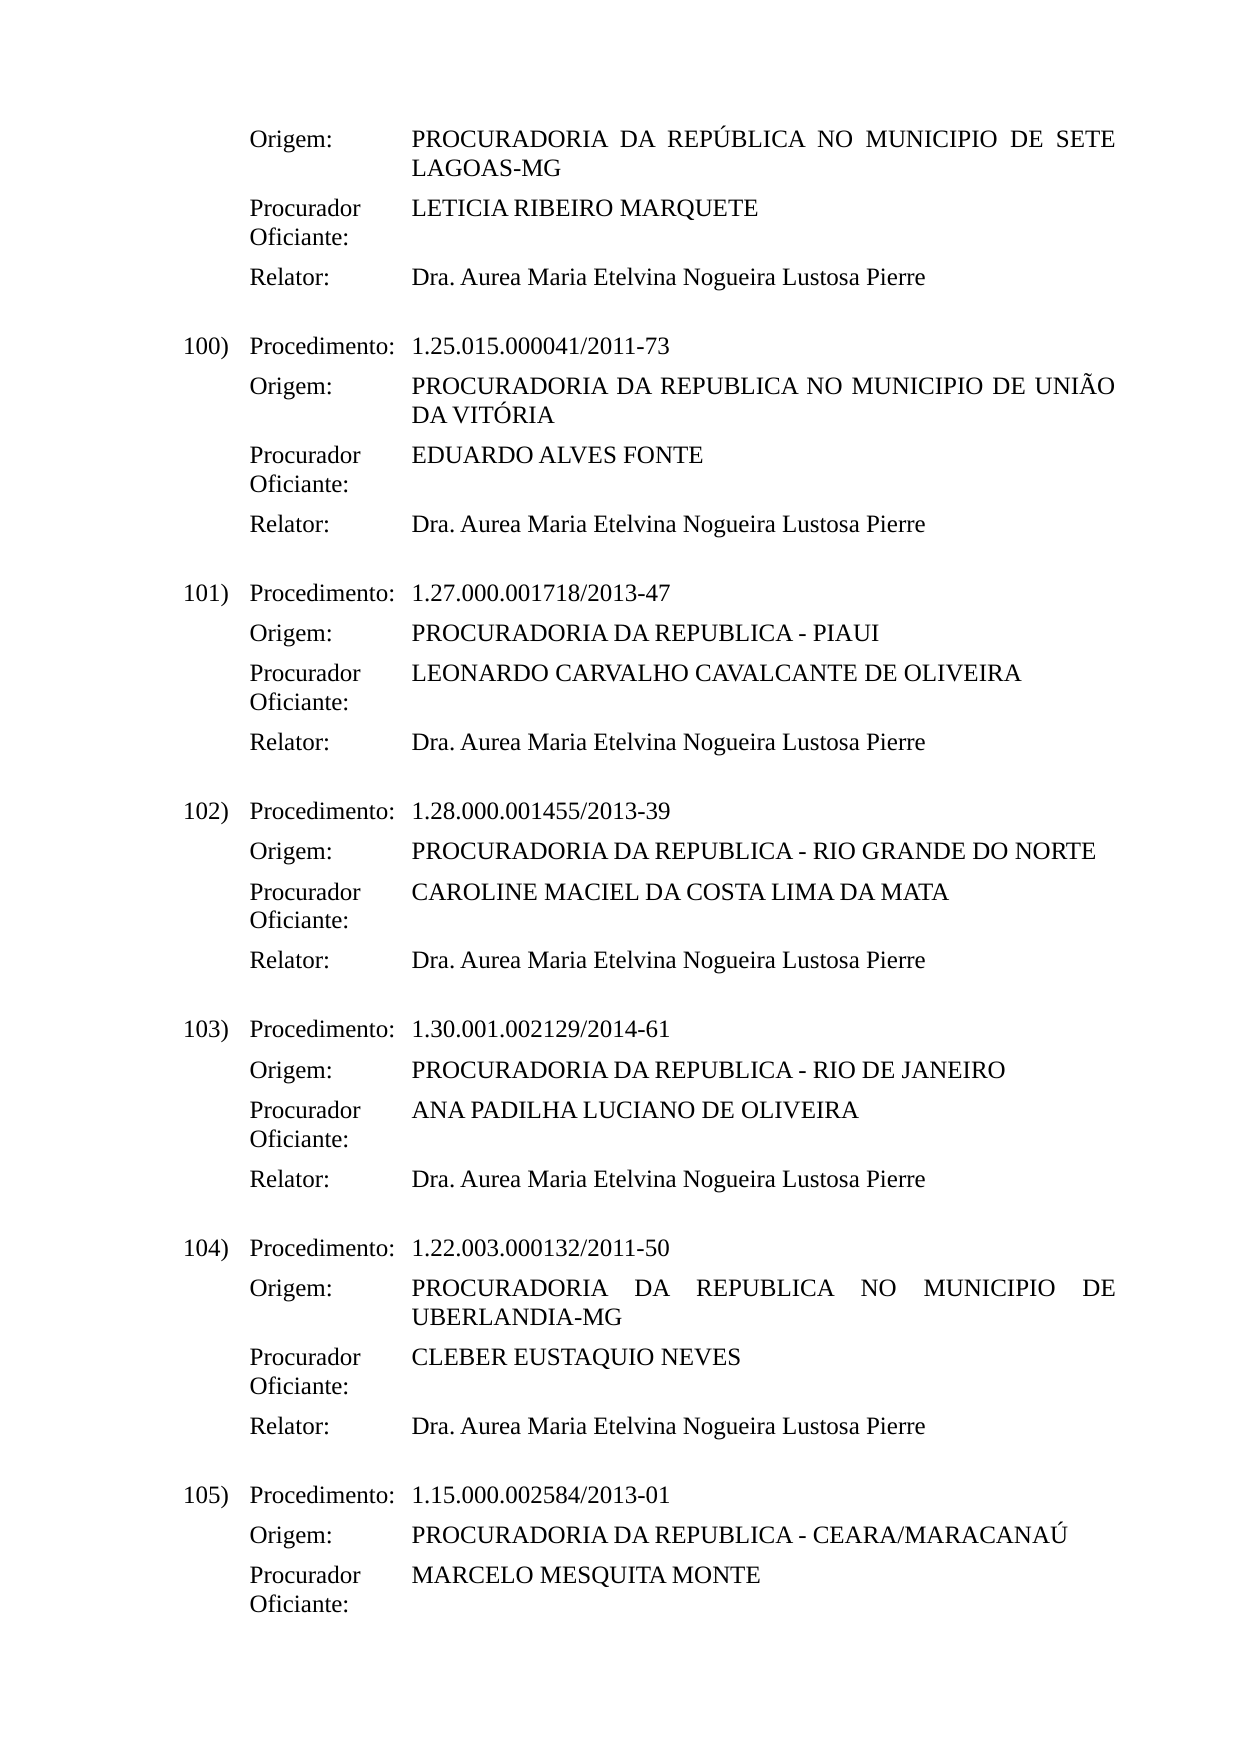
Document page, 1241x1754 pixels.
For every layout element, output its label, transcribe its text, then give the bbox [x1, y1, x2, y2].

table_header Procedimento: [244, 572, 406, 612]
table_cell [177, 1405, 244, 1445]
table_cell [177, 365, 244, 434]
table_cell Relator: [244, 1405, 406, 1445]
table_cell Procurador Oficiante: [244, 1089, 406, 1158]
table_cell [177, 118, 244, 187]
table_cell Dra. Aurea Maria Etelvina Nogueira Lustosa Pierre [406, 721, 1122, 762]
table_cell LETICIA RIBEIRO MARQUETE [406, 187, 1122, 256]
table_cell PROCURADORIA DA REPÚBLICA NO MUNICIPIO DE SETE LAGOAS-MG [406, 118, 1122, 187]
table_cell PROCURADORIA DA REPUBLICA - RIO GRANDE DO NORTE [406, 831, 1122, 871]
table_header 102) [177, 790, 244, 831]
table_cell [177, 721, 244, 762]
table_cell CAROLINE MACIEL DA COSTA LIMA DA MATA [406, 871, 1122, 940]
table_cell [177, 1267, 244, 1336]
table_cell Origem: [244, 1267, 406, 1336]
table_cell PROCURADORIA DA REPUBLICA NO MUNICIPIO DE UBERLANDIA-MG [406, 1267, 1122, 1336]
table_cell PROCURADORIA DA REPUBLICA NO MUNICIPIO DE UNIÃO DA VITÓRIA [406, 365, 1122, 434]
table_cell Relator: [244, 940, 406, 980]
table_header 1.27.000.001718/2013-47 [406, 572, 1122, 612]
table_cell Dra. Aurea Maria Etelvina Nogueira Lustosa Pierre [406, 256, 1122, 296]
table_cell [177, 503, 244, 543]
table_cell Procurador Oficiante: [244, 1336, 406, 1405]
table_cell ANA PADILHA LUCIANO DE OLIVEIRA [406, 1089, 1122, 1158]
table_header 1.28.000.001455/2013-39 [406, 790, 1122, 831]
table_header 1.15.000.002584/2013-01 [406, 1474, 1122, 1514]
table_header 1.25.015.000041/2011-73 [406, 325, 1122, 365]
table_cell [177, 1555, 244, 1623]
table_cell [177, 1514, 244, 1554]
table_cell Dra. Aurea Maria Etelvina Nogueira Lustosa Pierre [406, 503, 1122, 543]
table_cell LEONARDO CARVALHO CAVALCANTE DE OLIVEIRA [406, 653, 1122, 721]
table_cell [177, 434, 244, 503]
table_cell Procurador Oficiante: [244, 187, 406, 256]
table_cell Procurador Oficiante: [244, 871, 406, 940]
table_cell Procurador Oficiante: [244, 1555, 406, 1623]
table_cell [177, 1049, 244, 1089]
table_cell [177, 612, 244, 652]
table_cell Relator: [244, 721, 406, 762]
table_cell MARCELO MESQUITA MONTE [406, 1555, 1122, 1623]
table_header Procedimento: [244, 790, 406, 831]
table_cell Procurador Oficiante: [244, 653, 406, 721]
table_header 1.22.003.000132/2011-50 [406, 1227, 1122, 1267]
table_cell Origem: [244, 612, 406, 652]
table_cell EDUARDO ALVES FONTE [406, 434, 1122, 503]
table_cell [177, 653, 244, 721]
table_header 100) [177, 325, 244, 365]
table_header Procedimento: [244, 325, 406, 365]
table_header Procedimento: [244, 1474, 406, 1514]
table_cell [177, 831, 244, 871]
table_cell [177, 1158, 244, 1198]
table_cell [177, 187, 244, 256]
table_cell PROCURADORIA DA REPUBLICA - PIAUI [406, 612, 1122, 652]
table_cell PROCURADORIA DA REPUBLICA - RIO DE JANEIRO [406, 1049, 1122, 1089]
table_cell Origem: [244, 118, 406, 187]
table_cell Procurador Oficiante: [244, 434, 406, 503]
table_cell Dra. Aurea Maria Etelvina Nogueira Lustosa Pierre [406, 1405, 1122, 1445]
table_header Procedimento: [244, 1227, 406, 1267]
table_cell Dra. Aurea Maria Etelvina Nogueira Lustosa Pierre [406, 940, 1122, 980]
table_cell PROCURADORIA DA REPUBLICA - CEARA/MARACANAÚ [406, 1514, 1122, 1554]
table_cell CLEBER EUSTAQUIO NEVES [406, 1336, 1122, 1405]
table_cell Dra. Aurea Maria Etelvina Nogueira Lustosa Pierre [406, 1158, 1122, 1198]
table_cell Relator: [244, 1158, 406, 1198]
table_header 101) [177, 572, 244, 612]
table_header Procedimento: [244, 1009, 406, 1049]
table_cell [177, 1336, 244, 1405]
table_cell [177, 1089, 244, 1158]
table_cell Origem: [244, 365, 406, 434]
table_cell [177, 256, 244, 296]
table_cell [177, 940, 244, 980]
table_cell Origem: [244, 831, 406, 871]
table_cell Relator: [244, 503, 406, 543]
table_cell [177, 871, 244, 940]
table_header 105) [177, 1474, 244, 1514]
table_header 104) [177, 1227, 244, 1267]
table_header 103) [177, 1009, 244, 1049]
table_cell Relator: [244, 256, 406, 296]
table_cell Origem: [244, 1049, 406, 1089]
table_header 1.30.001.002129/2014-61 [406, 1009, 1122, 1049]
table_cell Origem: [244, 1514, 406, 1554]
